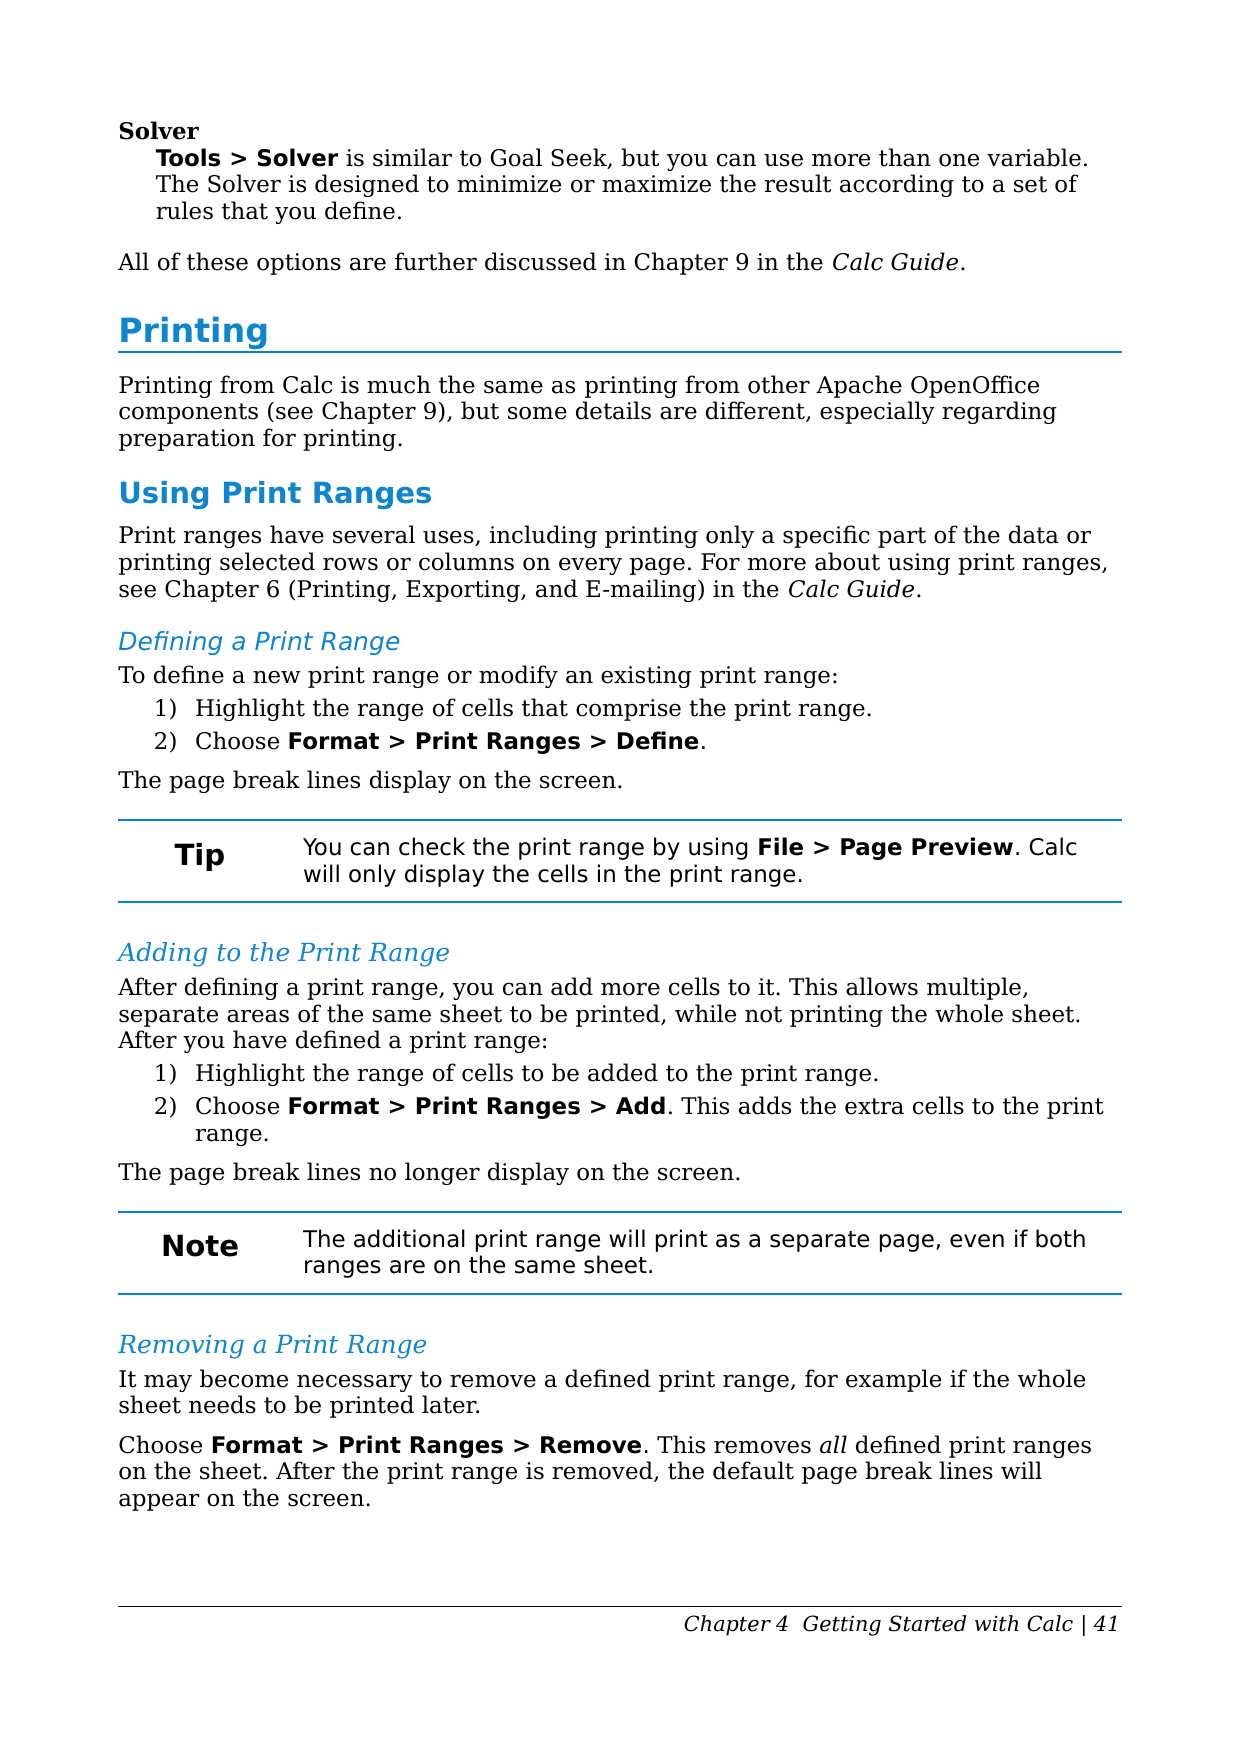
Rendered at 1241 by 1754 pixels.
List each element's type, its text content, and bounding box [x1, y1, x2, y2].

text Solver [118, 118, 1122, 145]
text Tools > Solver is similar to Goal Seek, but you can use more than one variable. The Solver is designed to minimize or maximize the result according to a set of rules that you define. [156, 145, 1122, 225]
table_header Note [118, 1213, 281, 1292]
text Choose Format > Print Ranges > Remove. This removes all defined print ranges on the sheet. After the print range is removed, the default page break lines will appear on the screen. [118, 1432, 1122, 1512]
list To define a new print range or modify an existing print range: [118, 662, 1122, 689]
text The page break lines no longer display on the screen. [118, 1159, 1122, 1186]
subtitle Printing [118, 312, 1122, 351]
subtitle Using Print Ranges [118, 476, 1122, 510]
list Highlight the range of cells that comprise the print range. [177, 695, 1122, 722]
table_header Tip [118, 821, 281, 901]
table_header You can check the print range by using File > Page Preview. Calc will only display the cells in the print range. [281, 821, 1122, 901]
list Choose Format > Print Ranges > Define. [177, 728, 1122, 755]
table_header The additional print range will print as a separate page, even if both ranges are on the same sheet. [281, 1213, 1122, 1292]
list Choose Format > Print Ranges > Add. This adds the extra cells to the print range. [177, 1093, 1122, 1147]
text It may become necessary to remove a defined print range, for example if the whole sheet needs to be printed later. [118, 1366, 1122, 1419]
subtitle Defining a Print Range [118, 627, 1122, 656]
subtitle Removing a Print Range [118, 1330, 1122, 1359]
text The page break lines display on the screen. [118, 767, 1122, 794]
text All of these options are further discussed in Chapter 9 in the Calc Guide. [118, 249, 1122, 276]
text Print ranges have several uses, including printing only a specific part of the data or printing selected rows or columns on every page. For more about using print ranges, see Chapter 6 (Printing, Exporting, and E-mailing) in the Calc Guide. [118, 522, 1122, 602]
text Printing from Calc is much the same as printing from other Apache OpenOffice components (see Chapter 9), but some details are different, especially regarding preparation for printing. [118, 372, 1122, 452]
list After defining a print range, you can add more cells to it. This allows multiple, separate areas of the same sheet to be printed, while not printing the whole sheet. After you have defined a print range: [118, 974, 1122, 1054]
list Highlight the range of cells to be added to the print range. [177, 1061, 1122, 1087]
subtitle Adding to the Print Range [118, 938, 1122, 968]
